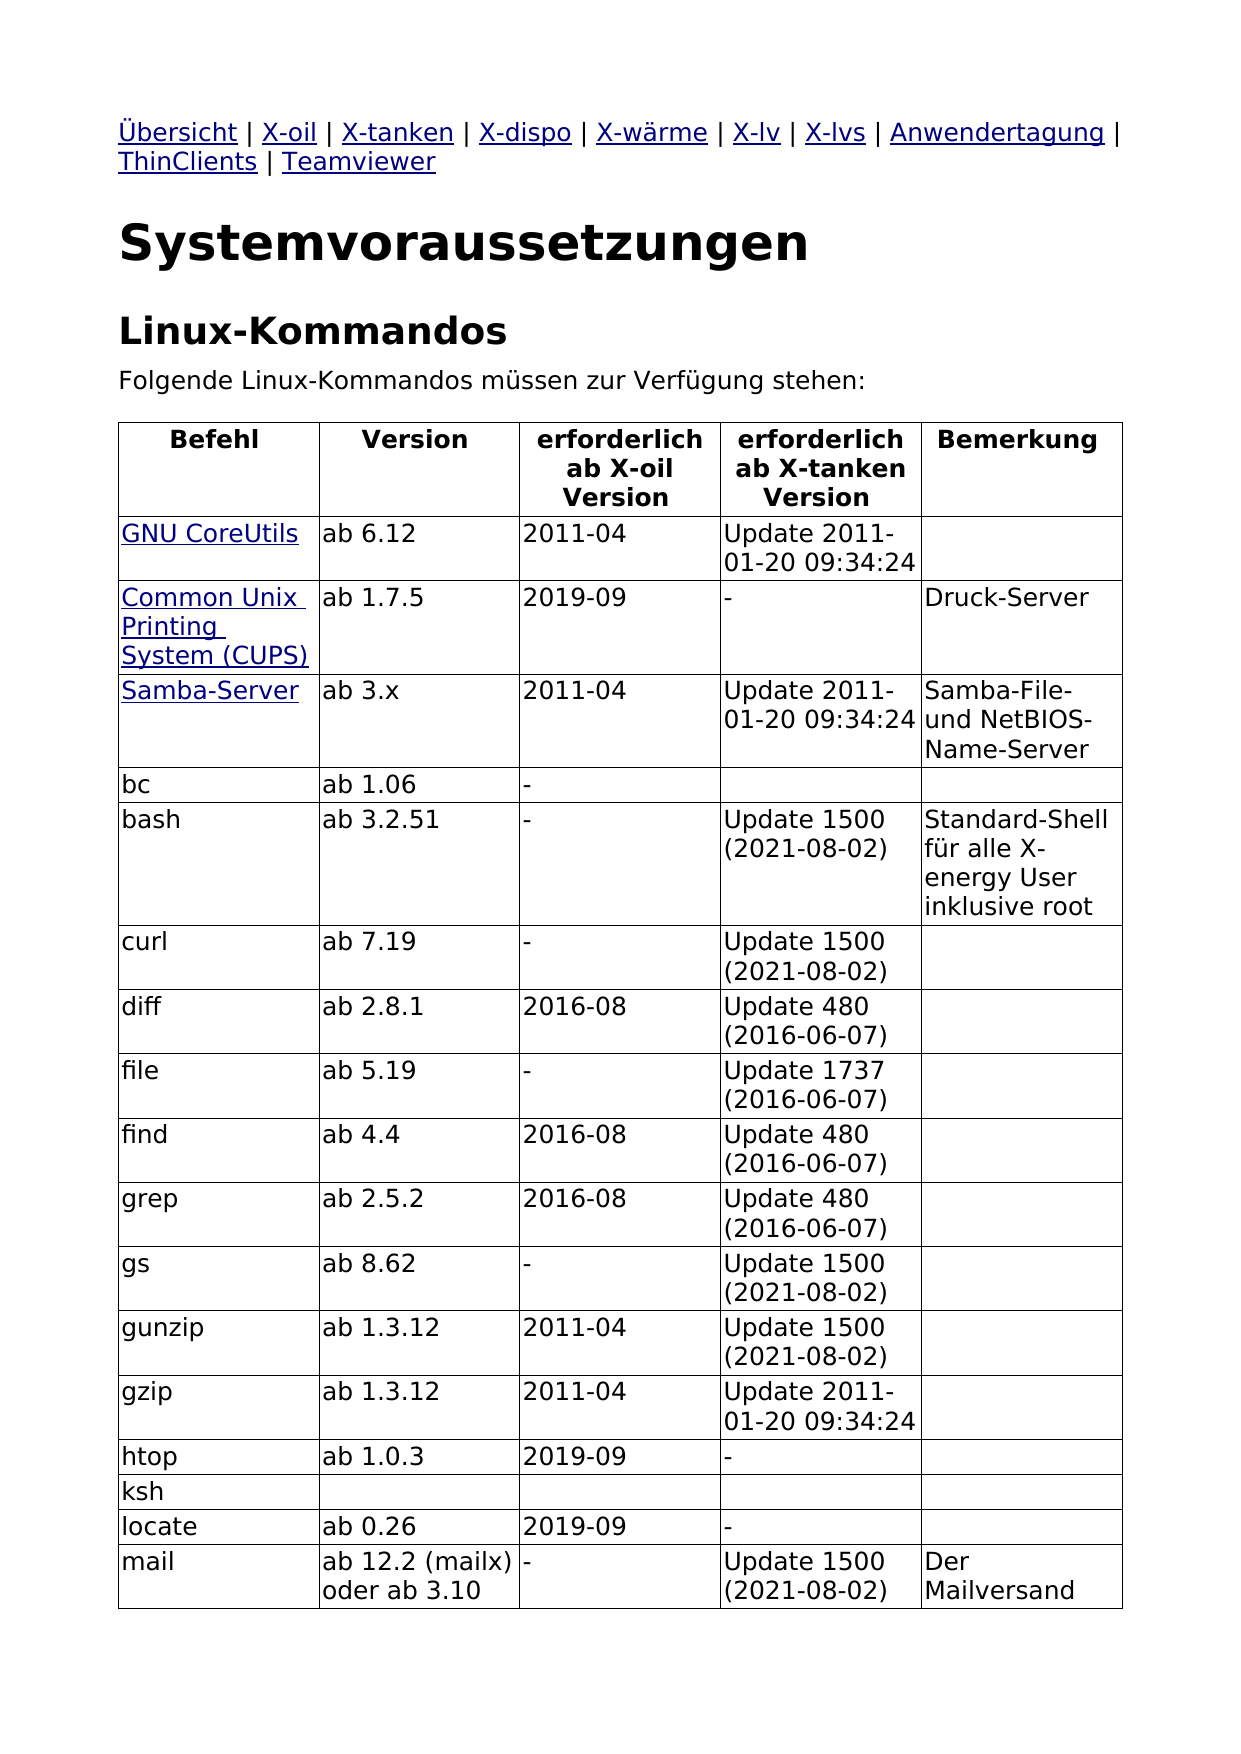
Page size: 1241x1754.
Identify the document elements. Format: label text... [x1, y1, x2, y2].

table_cell [922, 990, 1122, 1053]
table_cell - [520, 1054, 720, 1117]
table_cell ab 8.62 [320, 1247, 519, 1310]
table_cell ab 0.26 [320, 1510, 519, 1544]
table_cell [922, 1247, 1122, 1310]
table_cell ab 6.12 [320, 517, 519, 580]
table_cell Update 1500 (2021-08-02) [721, 1247, 921, 1310]
table_cell ab 7.19 [320, 926, 519, 989]
table_cell find [119, 1119, 319, 1182]
table_cell 2019-09 [520, 1440, 720, 1474]
table_cell - [520, 1545, 720, 1608]
table_cell ab 4.4 [320, 1119, 519, 1182]
table_cell [922, 1119, 1122, 1182]
table_cell Samba-File- und NetBIOS-Name-Server [922, 675, 1122, 767]
table_cell 2016-08 [520, 1119, 720, 1182]
table_cell - [520, 803, 720, 924]
table_cell ab 2.5.2 [320, 1183, 519, 1246]
table_cell Update 2011-01-20 09:34:24 [721, 517, 921, 580]
table_cell - [520, 926, 720, 989]
subtitle Systemvoraussetzungen [118, 214, 1122, 272]
table_cell Update 1500 (2021-08-02) [721, 926, 921, 989]
table_cell ab 1.06 [320, 768, 519, 802]
table_cell curl [119, 926, 319, 989]
table_cell 2011-04 [520, 1311, 720, 1374]
table_cell 2019-09 [520, 1510, 720, 1544]
table_cell [922, 768, 1122, 802]
table_cell [922, 1054, 1122, 1117]
table_cell [922, 1183, 1122, 1246]
table_cell bash [119, 803, 319, 924]
table_cell ab 2.8.1 [320, 990, 519, 1053]
table_cell Standard-Shell für alle X-energy User inklusive root [922, 803, 1122, 924]
table_cell Update 480 (2016-06-07) [721, 990, 921, 1053]
table_header Bemerkung [922, 423, 1122, 516]
table_cell Update 2011-01-20 09:34:24 [721, 1376, 921, 1439]
table_cell gzip [119, 1376, 319, 1439]
table_cell ab 1.7.5 [320, 581, 519, 673]
table_cell ksh [119, 1475, 319, 1509]
table_cell [922, 1376, 1122, 1439]
table_cell Common Unix Printing System (CUPS) [119, 581, 319, 673]
table_cell [922, 1440, 1122, 1474]
table_cell - [721, 1510, 921, 1544]
table_cell [922, 1510, 1122, 1544]
table_cell ab 1.3.12 [320, 1376, 519, 1439]
text Übersicht | X-oil | X-tanken | X-dispo | X-wärme | X-lv | X-lvs | Anwendertagung | ThinClients | Teamviewer [118, 118, 1122, 176]
table_cell mail [119, 1545, 319, 1608]
table_cell gunzip [119, 1311, 319, 1374]
table_cell ab 3.2.51 [320, 803, 519, 924]
table_cell ab 5.19 [320, 1054, 519, 1117]
table_cell diff [119, 990, 319, 1053]
table_cell ab 3.x [320, 675, 519, 767]
table_header erforderlich ab X-tanken Version [721, 423, 921, 516]
table_cell Update 2011-01-20 09:34:24 [721, 675, 921, 767]
subtitle Linux-Kommandos [118, 310, 1122, 353]
table_cell htop [119, 1440, 319, 1474]
table_cell locate [119, 1510, 319, 1544]
table_cell Update 1737 (2016-06-07) [721, 1054, 921, 1117]
table_cell Der Mailversand [922, 1545, 1122, 1608]
table_cell [721, 768, 921, 802]
text Folgende Linux-Kommandos müssen zur Verfügung stehen: [118, 366, 1122, 395]
table_cell Druck-Server [922, 581, 1122, 673]
table_cell bc [119, 768, 319, 802]
table_cell [922, 517, 1122, 580]
table_cell ab 1.3.12 [320, 1311, 519, 1374]
table_cell 2011-04 [520, 675, 720, 767]
table_header Version [320, 423, 519, 516]
table_cell [520, 1475, 720, 1509]
table_cell [922, 926, 1122, 989]
table_header erforderlich ab X-oil Version [520, 423, 720, 516]
table_cell GNU CoreUtils [119, 517, 319, 580]
table_header Befehl [119, 423, 319, 516]
table_cell Update 1500 (2021-08-02) [721, 1311, 921, 1374]
table_cell gs [119, 1247, 319, 1310]
table_cell [721, 1475, 921, 1509]
table_cell file [119, 1054, 319, 1117]
table_cell [922, 1311, 1122, 1374]
table_cell 2019-09 [520, 581, 720, 673]
table_cell - [721, 1440, 921, 1474]
table_cell 2011-04 [520, 1376, 720, 1439]
table_cell ab 12.2 (mailx) oder ab 3.10 [320, 1545, 519, 1608]
table_cell - [520, 768, 720, 802]
table_cell - [721, 581, 921, 673]
table_cell [922, 1475, 1122, 1509]
table_cell Update 480 (2016-06-07) [721, 1119, 921, 1182]
table_cell Update 480 (2016-06-07) [721, 1183, 921, 1246]
table_cell Update 1500 (2021-08-02) [721, 1545, 921, 1608]
table_cell - [520, 1247, 720, 1310]
table_cell 2016-08 [520, 990, 720, 1053]
table_cell 2016-08 [520, 1183, 720, 1246]
table_cell Samba-Server [119, 675, 319, 767]
table_cell 2011-04 [520, 517, 720, 580]
table_cell [320, 1475, 519, 1509]
table_cell ab 1.0.3 [320, 1440, 519, 1474]
table_cell grep [119, 1183, 319, 1246]
table_cell Update 1500 (2021-08-02) [721, 803, 921, 924]
